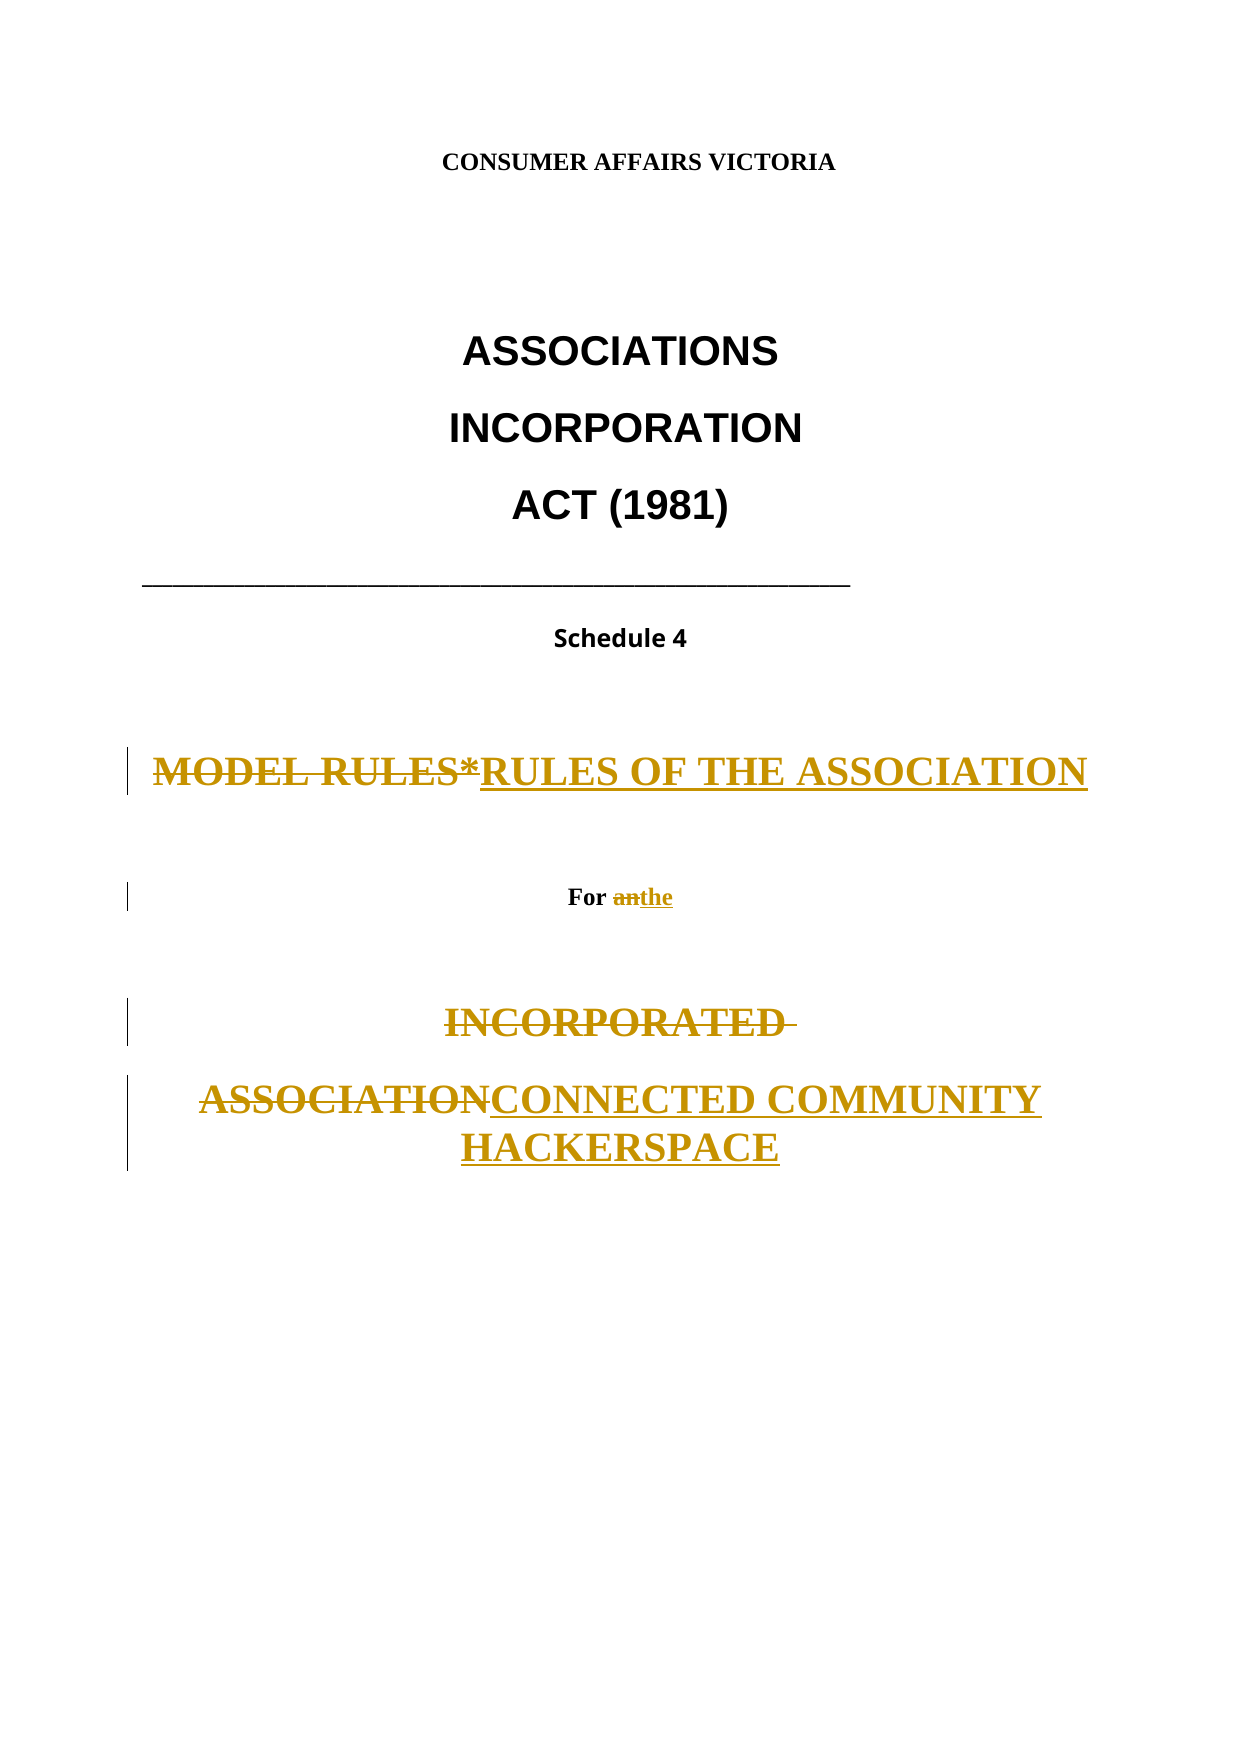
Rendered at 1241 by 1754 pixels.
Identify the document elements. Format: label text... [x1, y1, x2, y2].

text INCORPORATION [142, 403, 1098, 451]
text ACT (1981) [142, 480, 1098, 528]
text CONNECTED COMMUNITY HACKERSPACE [142, 998, 1098, 1046]
text For the [142, 882, 1098, 911]
text Schedule 4 [142, 620, 1098, 654]
text CONSUMER AFFAIRS VICTORIA [179, 147, 1098, 176]
text ASSOCIATIONS [142, 326, 1098, 374]
text RULES OF THE ASSOCIATION [142, 747, 1098, 795]
text _____________________________________________________________________ [142, 557, 1098, 591]
